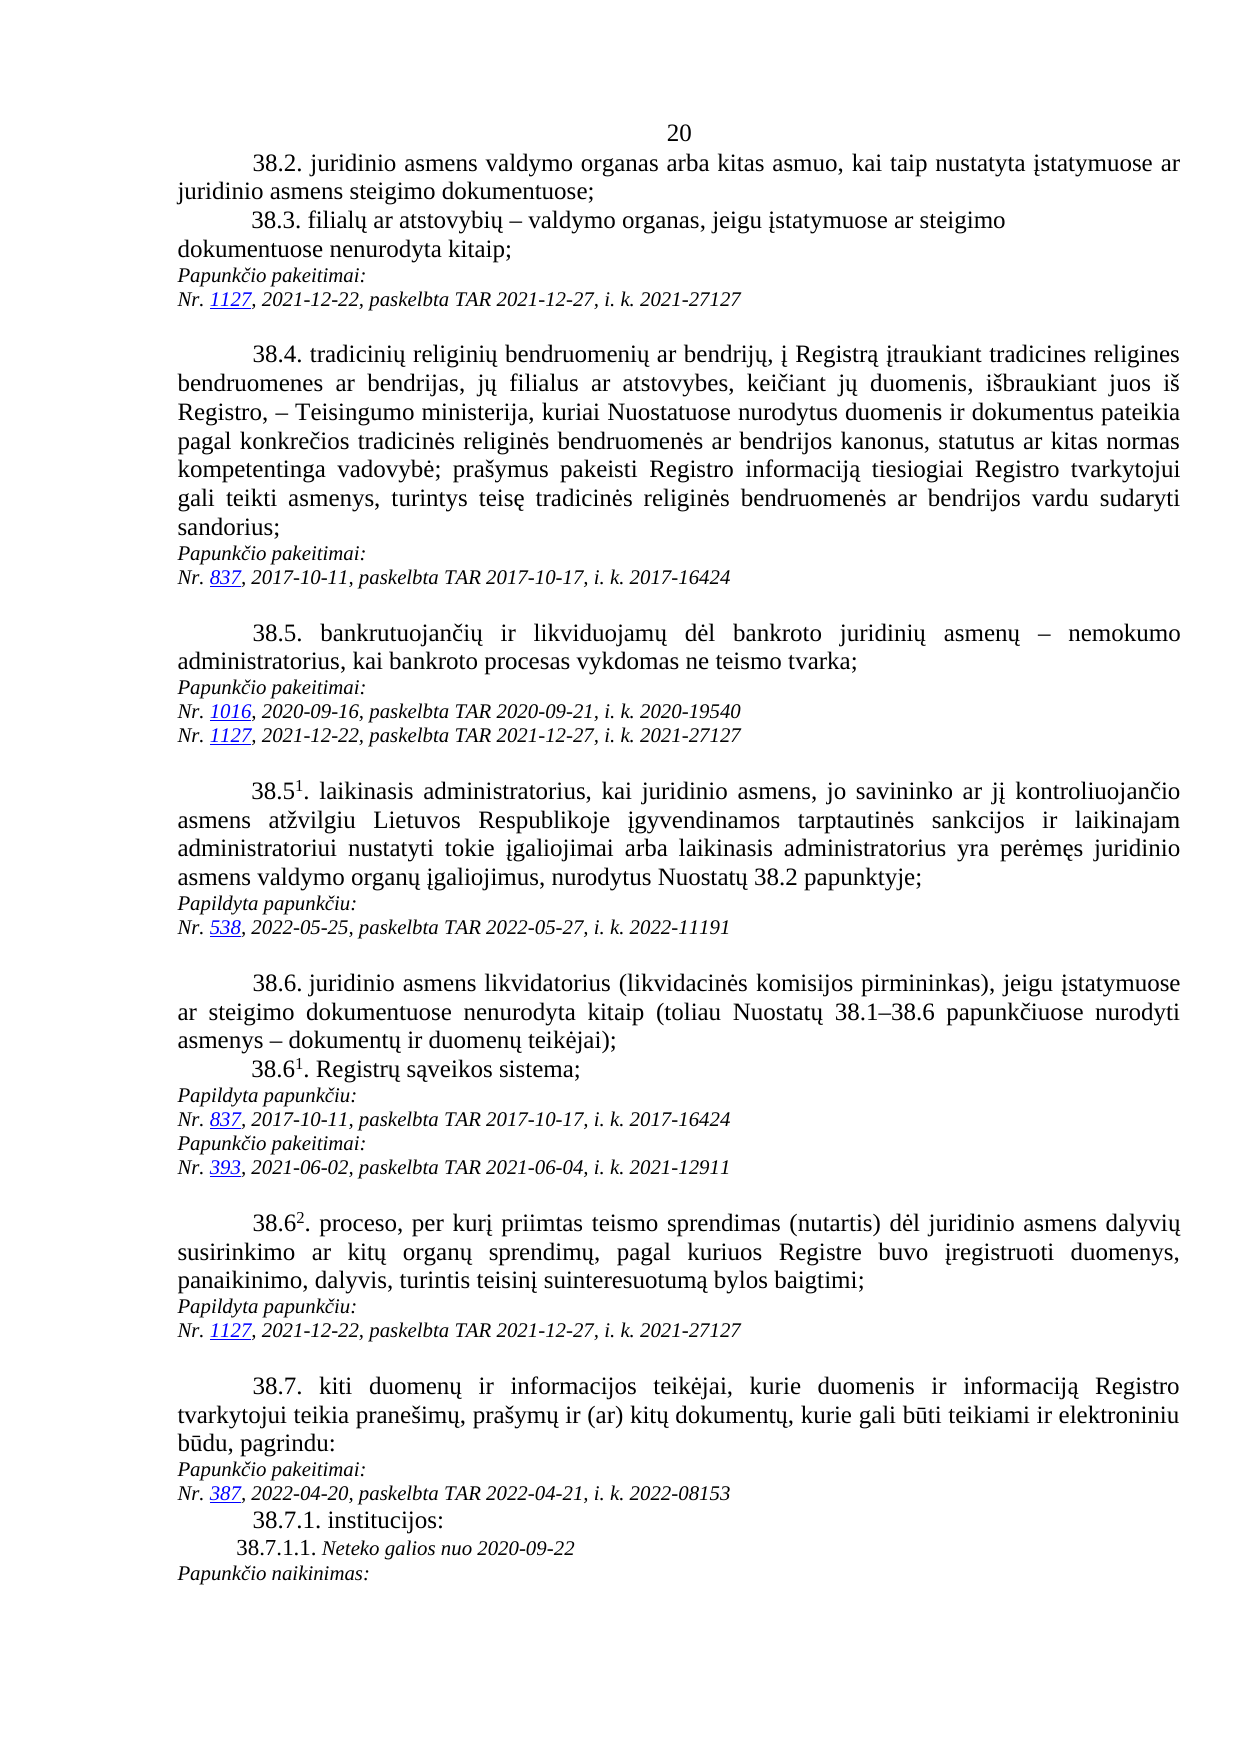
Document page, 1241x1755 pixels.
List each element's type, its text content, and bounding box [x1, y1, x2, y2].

text 38.4. tradicinių religinių bendruomenių ar bendrijų, į Registrą įtraukiant tradicines religines bendruomenes ar bendrijas, jų filialus ar atstovybes, keičiant jų duomenis, išbraukiant juos iš Registro, – Teisingumo ministerija, kuriai Nuostatuose nurodytus duomenis ir dokumentus pateikia pagal konkrečios tradicinės religinės bendruomenės ar bendrijos kanonus, statutus ar kitas normas kompetentinga vadovybė; prašymus pakeisti Registro informaciją tiesiogiai Registro tvarkytojui gali teikti asmenys, turintys teisę tradicinės religinės bendruomenės ar bendrijos vardu sudaryti sandorius; [177, 339, 1181, 541]
text 38.51. laikinasis administratorius, kai juridinio asmens, jo savininko ar jį kontroliuojančio asmens atžvilgiu Lietuvos Respublikoje įgyvendinamos tarptautinės sankcijos ir laikinajam administratoriui nustatyti tokie įgaliojimai arba laikinasis administratorius yra perėmęs juridinio asmens valdymo organų įgaliojimus, nurodytus Nuostatų 38.2 papunktyje; [177, 776, 1181, 891]
text Papunkčio pakeitimai: [177, 1457, 1181, 1481]
text 38.7.1. institucijos: [177, 1505, 1181, 1534]
text Papildyta papunkčiu: [177, 1083, 1181, 1107]
text 38.3. filialų ar atstovybių – valdymo organas, jeigu įstatymuose ar steigimo [251, 205, 1181, 234]
text 38.5. bankrutuojančių ir likviduojamų dėl bankroto juridinių asmenų – nemokumo administratorius, kai bankroto procesas vykdomas ne teismo tvarka; [177, 618, 1181, 675]
text 38.61. Registrų sąveikos sistema; [177, 1054, 1181, 1083]
text Nr. 837, 2017-10-11, paskelbta TAR 2017-10-17, i. k. 2017-16424 [177, 1107, 1181, 1131]
text Papildyta papunkčiu: [177, 1294, 1181, 1318]
text Nr. 387, 2022-04-20, paskelbta TAR 2022-04-21, i. k. 2022-08153 [177, 1481, 1181, 1505]
text Papunkčio pakeitimai: [177, 263, 1181, 287]
text dokumentuose nenurodyta kitaip; [177, 234, 1181, 263]
text Nr. 1127, 2021-12-22, paskelbta TAR 2021-12-27, i. k. 2021-27127 [177, 1318, 1181, 1342]
text Nr. 538, 2022-05-25, paskelbta TAR 2022-05-27, i. k. 2022-11191 [177, 915, 1181, 939]
text Papunkčio pakeitimai: [177, 541, 1181, 565]
text 38.7. kiti duomenų ir informacijos teikėjai, kurie duomenis ir informaciją Registro tvarkytojui teikia pranešimų, prašymų ir (ar) kitų dokumentų, kurie gali būti teikiami ir elektroniniu būdu, pagrindu: [177, 1371, 1181, 1457]
text Papunkčio pakeitimai: [177, 1131, 1181, 1155]
text Papunkčio pakeitimai: [177, 675, 1181, 699]
text 38.2. juridinio asmens valdymo organas arba kitas asmuo, kai taip nustatyta įstatymuose ar juridinio asmens steigimo dokumentuose; [177, 148, 1181, 205]
text 38.7.1.1. Neteko galios nuo 2020-09-22 [177, 1534, 1181, 1561]
text Nr. 1127, 2021-12-22, paskelbta TAR 2021-12-27, i. k. 2021-27127 [177, 723, 1181, 747]
text 38.62. proceso, per kurį priimtas teismo sprendimas (nutartis) dėl juridinio asmens dalyvių susirinkimo ar kitų organų sprendimų, pagal kuriuos Registre buvo įregistruoti duomenys, panaikinimo, dalyvis, turintis teisinį suinteresuotumą bylos baigtimi; [177, 1208, 1181, 1294]
text Nr. 393, 2021-06-02, paskelbta TAR 2021-06-04, i. k. 2021-12911 [177, 1155, 1181, 1179]
text Nr. 1127, 2021-12-22, paskelbta TAR 2021-12-27, i. k. 2021-27127 [177, 287, 1181, 311]
text Papunkčio naikinimas: [177, 1561, 1181, 1584]
text Nr. 837, 2017-10-11, paskelbta TAR 2017-10-17, i. k. 2017-16424 [177, 565, 1181, 589]
text Papildyta papunkčiu: [177, 891, 1181, 915]
text 38.6. juridinio asmens likvidatorius (likvidacinės komisijos pirmininkas), jeigu įstatymuose ar steigimo dokumentuose nenurodyta kitaip (toliau Nuostatų 38.1–38.6 papunkčiuose nurodyti asmenys – dokumentų ir duomenų teikėjai); [177, 968, 1181, 1054]
text Nr. 1016, 2020-09-16, paskelbta TAR 2020-09-21, i. k. 2020-19540 [177, 699, 1181, 723]
